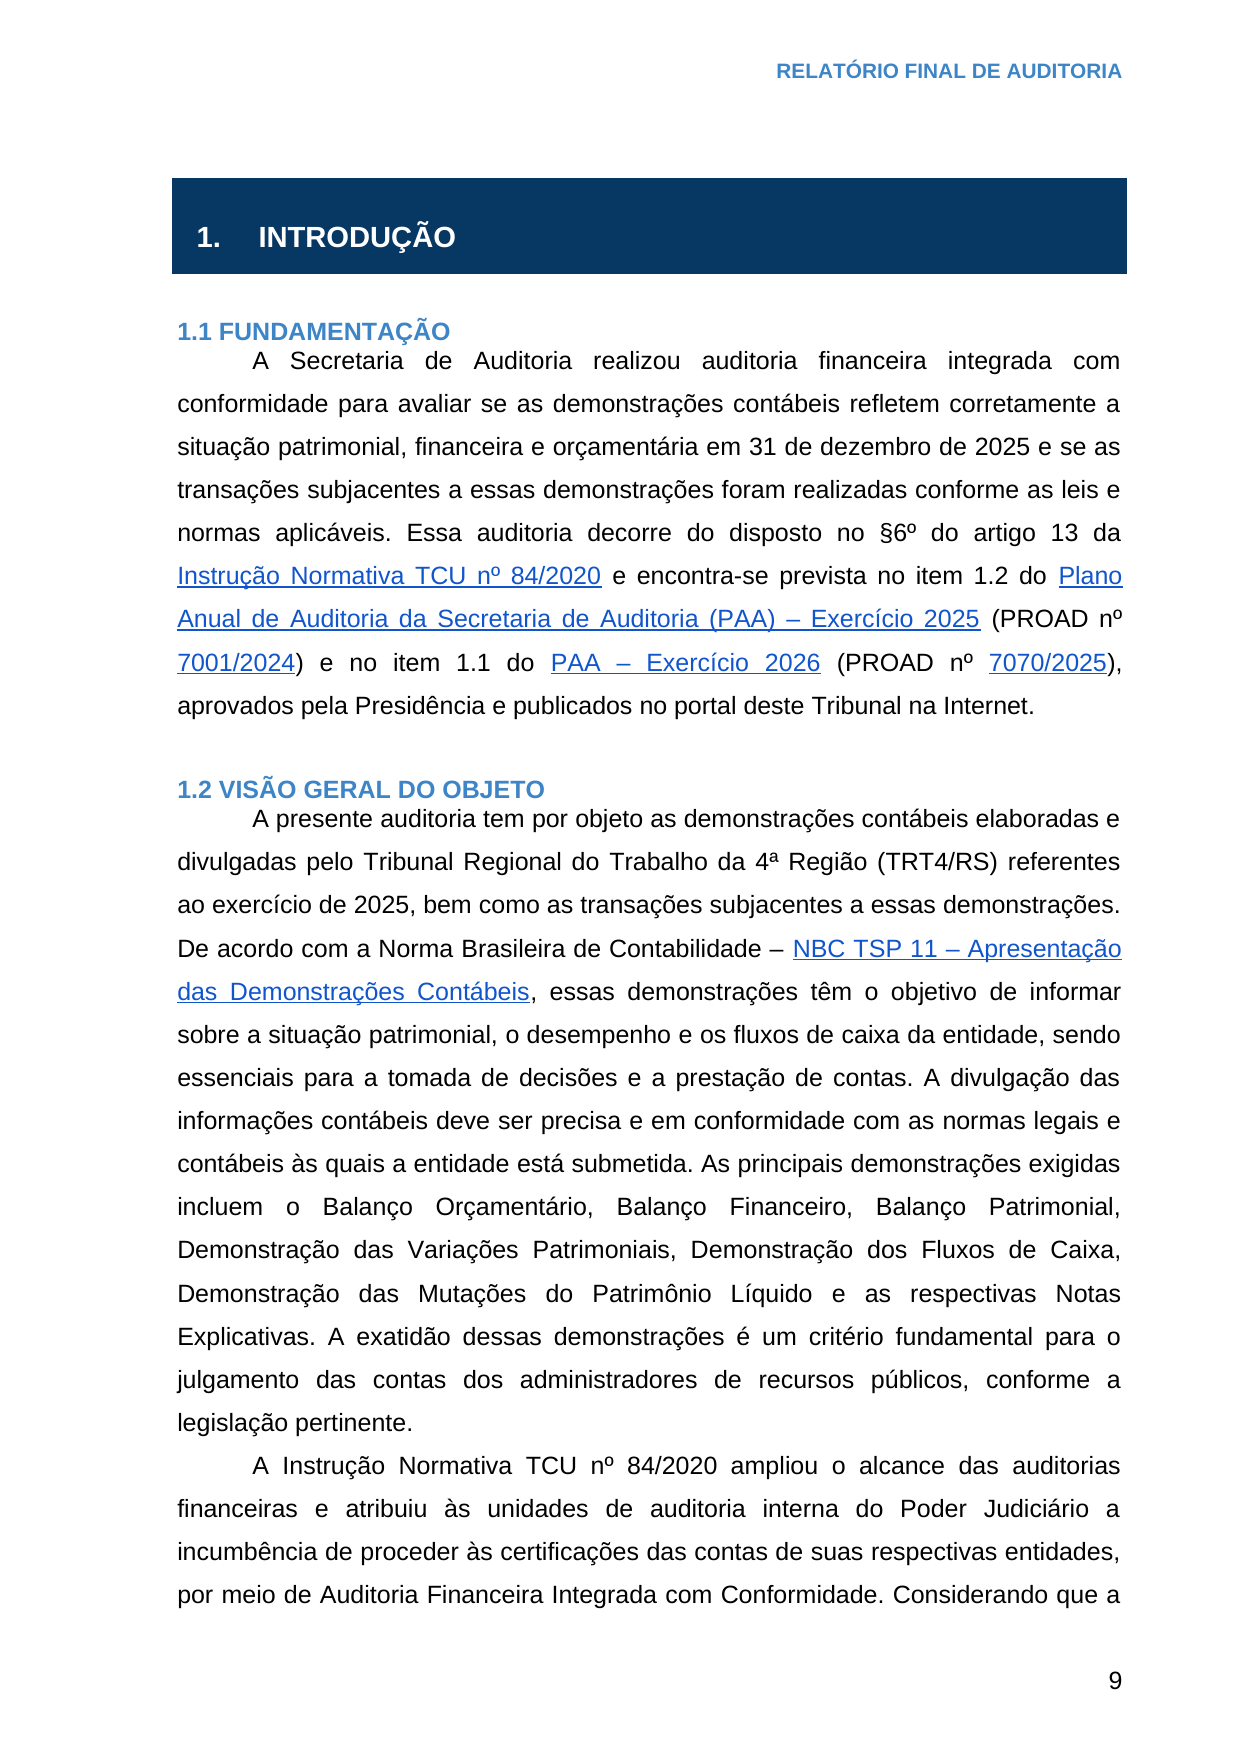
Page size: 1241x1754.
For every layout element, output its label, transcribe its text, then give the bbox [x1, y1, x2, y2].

text A Secretaria de Auditoria realizou auditoria financeira integrada com conformidade para avaliar se as demonstrações contábeis refletem corretamente a situação patrimonial, financeira e orçamentária em 31 de dezembro de 2025 e se as transações subjacentes a essas demonstrações foram realizadas conforme as leis e normas aplicáveis. Essa auditoria decorre do disposto no §6º do artigo 13 da Instrução Normativa TCU nº 84/2020 e encontra-se prevista no item 1.2 do Plano Anual de Auditoria da Secretaria de Auditoria (PAA) – Exercício 2025 (PROAD nº 7001/2024) e no item 1.1 do PAA – Exercício 2026 (PROAD nº 7070/2025), aprovados pela Presidência e publicados no portal deste Tribunal na Internet. [177, 346, 1122, 719]
subtitle 1.2 VISÃO GERAL DO OBJETO [177, 775, 1122, 804]
table_header INTRODUÇÃO [172, 178, 1127, 274]
text A Instrução Normativa TCU nº 84/2020 ampliou o alcance das auditorias financeiras e atribuiu às unidades de auditoria interna do Poder Judiciário a incumbência de proceder às certificações das contas de suas respectivas entidades, por meio de Auditoria Financeira Integrada com Conformidade. Considerando que a [177, 1451, 1122, 1609]
subtitle 1.1 FUNDAMENTAÇÃO [177, 317, 1122, 346]
text A presente auditoria tem por objeto as demonstrações contábeis elaboradas e divulgadas pelo Tribunal Regional do Trabalho da 4ª Região (TRT4/RS) referentes ao exercício de 2025, bem como as transações subjacentes a essas demonstrações. De acordo com a Norma Brasileira de Contabilidade – NBC TSP 11 – Apresentação das Demonstrações Contábeis, essas demonstrações têm o objetivo de informar sobre a situação patrimonial, o desempenho e os fluxos de caixa da entidade, sendo essenciais para a tomada de decisões e a prestação de contas. A divulgação das informações contábeis deve ser precisa e em conformidade com as normas legais e contábeis às quais a entidade está submetida. As principais demonstrações exigidas incluem o Balanço Orçamentário, Balanço Financeiro, Balanço Patrimonial, Demonstração das Variações Patrimoniais, Demonstração dos Fluxos de Caixa, Demonstração das Mutações do Patrimônio Líquido e as respectivas Notas Explicativas. A exatidão dessas demonstrações é um critério fundamental para o julgamento das contas dos administradores de recursos públicos, conforme a legislação pertinente. [177, 804, 1122, 1437]
